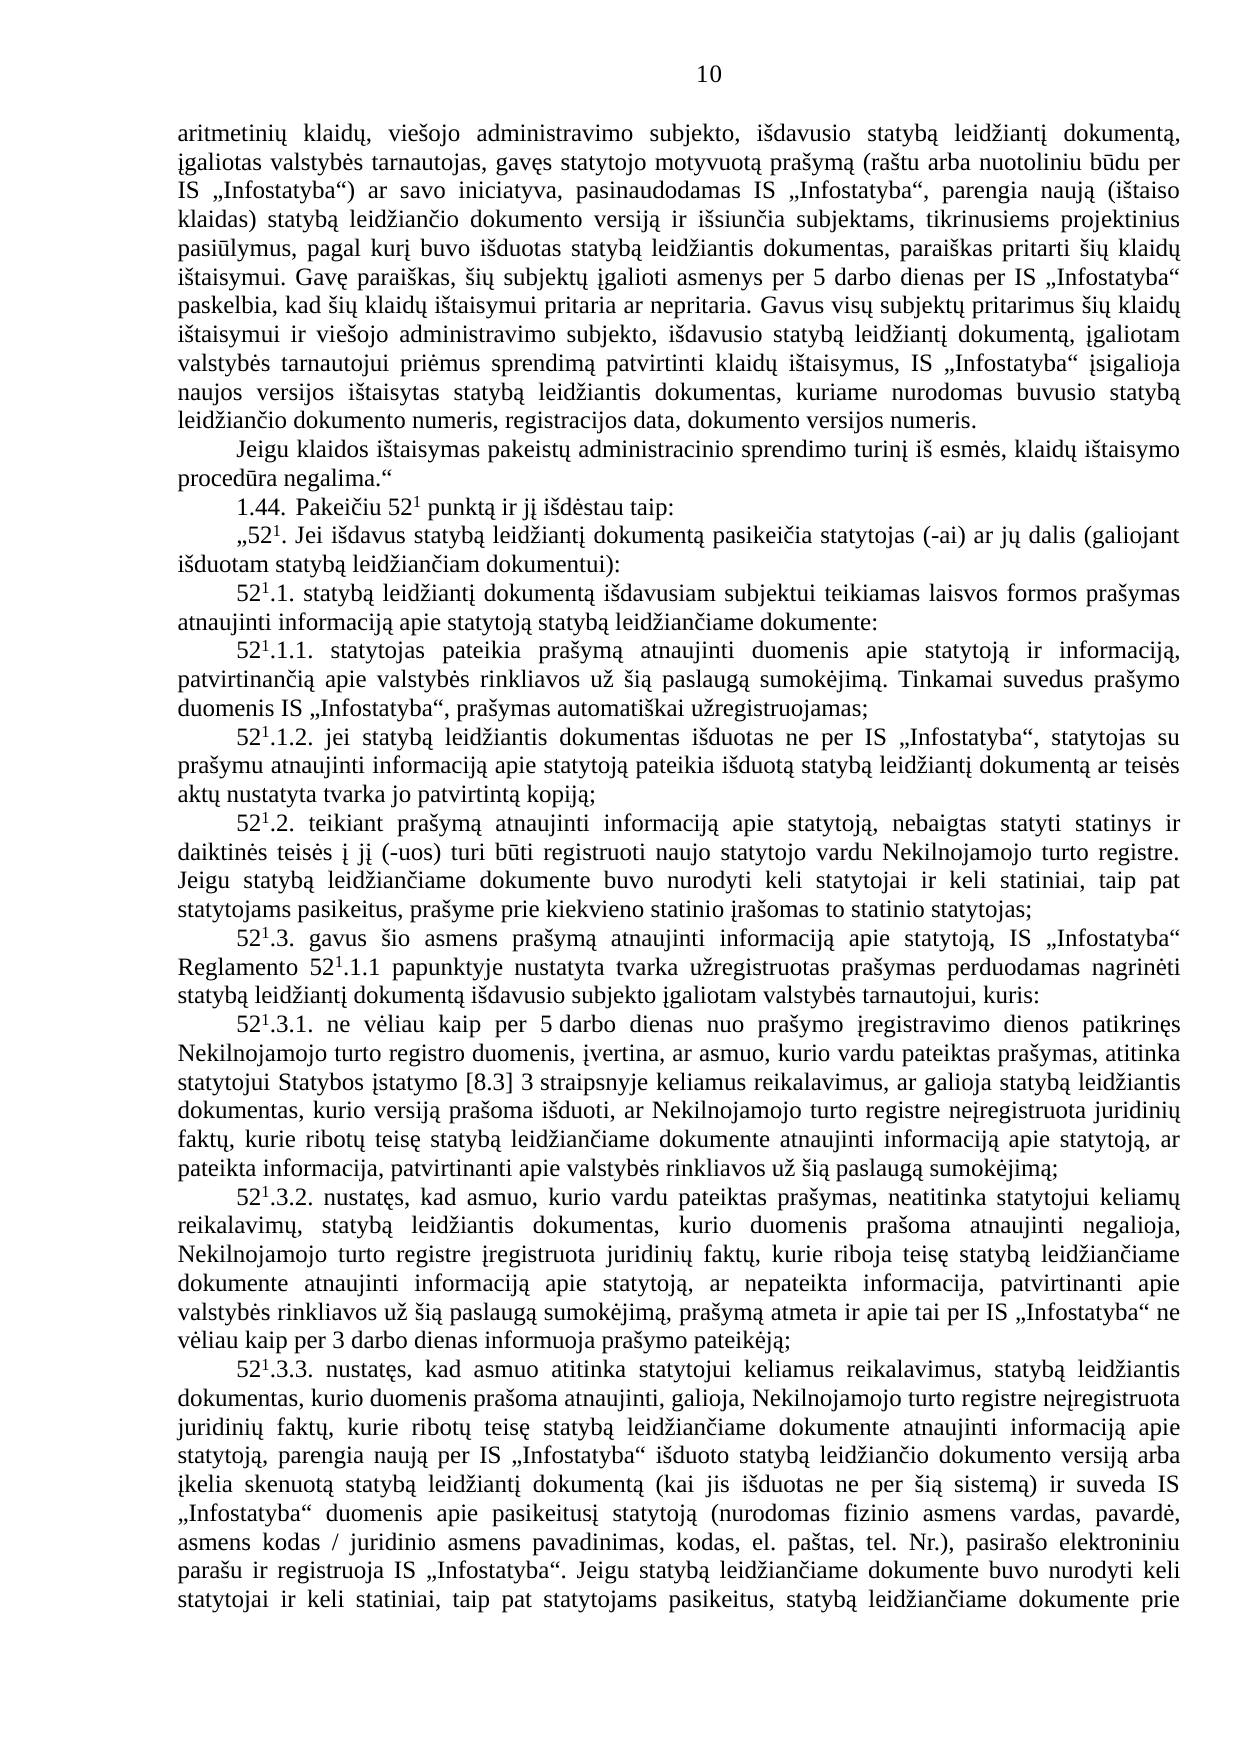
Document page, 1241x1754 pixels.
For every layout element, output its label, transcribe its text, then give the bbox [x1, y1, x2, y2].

text 521.3.3. nustatęs, kad asmuo atitinka statytojui keliamus reikalavimus, statybą leidžiantis dokumentas, kurio duomenis prašoma atnaujinti, galioja, Nekilnojamojo turto registre neįregistruota juridinių faktų, kurie ribotų teisę statybą leidžiančiame dokumente atnaujinti informaciją apie statytoją, parengia naują per IS „Infostatyba“ išduoto statybą leidžiančio dokumento versiją arba įkelia skenuotą statybą leidžiantį dokumentą (kai jis išduotas ne per šią sistemą) ir suveda IS „Infostatyba“ duomenis apie pasikeitusį statytoją (nurodomas fizinio asmens vardas, pavardė, asmens kodas / juridinio asmens pavadinimas, kodas, el. paštas, tel. Nr.), pasirašo elektroniniu parašu ir registruoja IS „Infostatyba“. Jeigu statybą leidžiančiame dokumente buvo nurodyti keli statytojai ir keli statiniai, taip pat statytojams pasikeitus, statybą leidžiančiame dokumente prie [177, 1354, 1181, 1613]
text aritmetinių klaidų, viešojo administravimo subjekto, išdavusio statybą leidžiantį dokumentą, įgaliotas valstybės tarnautojas, gavęs statytojo motyvuotą prašymą (raštu arba nuotoliniu būdu per IS „Infostatyba“) ar savo iniciatyva, pasinaudodamas IS „Infostatyba“, parengia naują (ištaiso klaidas) statybą leidžiančio dokumento versiją ir išsiunčia subjektams, tikrinusiems projektinius pasiūlymus, pagal kurį buvo išduotas statybą leidžiantis dokumentas, paraiškas pritarti šių klaidų ištaisymui. Gavę paraiškas, šių subjektų įgalioti asmenys per 5 darbo dienas per IS „Infostatyba“ paskelbia, kad šių klaidų ištaisymui pritaria ar nepritaria. Gavus visų subjektų pritarimus šių klaidų ištaisymui ir viešojo administravimo subjekto, išdavusio statybą leidžiantį dokumentą, įgaliotam valstybės tarnautojui priėmus sprendimą patvirtinti klaidų ištaisymus, IS „Infostatyba“ įsigalioja naujos versijos ištaisytas statybą leidžiantis dokumentas, kuriame nurodomas buvusio statybą leidžiančio dokumento numeris, registracijos data, dokumento versijos numeris. [177, 118, 1181, 434]
text 521.3.2. nustatęs, kad asmuo, kurio vardu pateiktas prašymas, neatitinka statytojui keliamų reikalavimų, statybą leidžiantis dokumentas, kurio duomenis prašoma atnaujinti negalioja, Nekilnojamojo turto registre įregistruota juridinių faktų, kurie riboja teisę statybą leidžiančiame dokumente atnaujinti informaciją apie statytoją, ar nepateikta informacija, patvirtinanti apie valstybės rinkliavos už šią paslaugą sumokėjimą, prašymą atmeta ir apie tai per IS „Infostatyba“ ne vėliau kaip per 3 darbo dienas informuoja prašymo pateikėją; [177, 1182, 1181, 1354]
text 1.44. Pakeičiu 521 punktą ir jį išdėstau taip: [236, 492, 1181, 521]
text 521.1.2. jei statybą leidžiantis dokumentas išduotas ne per IS „Infostatyba“, statytojas su prašymu atnaujinti informaciją apie statytoją pateikia išduotą statybą leidžiantį dokumentą ar teisės aktų nustatyta tvarka jo patvirtintą kopiją; [177, 722, 1181, 808]
text 521.3.1. ne vėliau kaip per 5 darbo dienas nuo prašymo įregistravimo dienos patikrinęs Nekilnojamojo turto registro duomenis, įvertina, ar asmuo, kurio vardu pateiktas prašymas, atitinka statytojui Statybos įstatymo [8.3] 3 straipsnyje keliamus reikalavimus, ar galioja statybą leidžiantis dokumentas, kurio versiją prašoma išduoti, ar Nekilnojamojo turto registre neįregistruota juridinių faktų, kurie ribotų teisę statybą leidžiančiame dokumente atnaujinti informaciją apie statytoją, ar pateikta informacija, patvirtinanti apie valstybės rinkliavos už šią paslaugą sumokėjimą; [177, 1009, 1181, 1182]
text 521.1. statybą leidžiantį dokumentą išdavusiam subjektui teikiamas laisvos formos prašymas atnaujinti informaciją apie statytoją statybą leidžiančiame dokumente: [177, 578, 1181, 636]
text 521.3. gavus šio asmens prašymą atnaujinti informaciją apie statytoją, IS „Infostatyba“ Reglamento 521.1.1 papunktyje nustatyta tvarka užregistruotas prašymas perduodamas nagrinėti statybą leidžiantį dokumentą išdavusio subjekto įgaliotam valstybės tarnautojui, kuris: [177, 923, 1181, 1009]
text „521. Jei išdavus statybą leidžiantį dokumentą pasikeičia statytojas (-ai) ar jų dalis (galiojant išduotam statybą leidžiančiam dokumentui): [177, 521, 1181, 578]
text 521.2. teikiant prašymą atnaujinti informaciją apie statytoją, nebaigtas statyti statinys ir daiktinės teisės į jį (-uos) turi būti registruoti naujo statytojo vardu Nekilnojamojo turto registre. Jeigu statybą leidžiančiame dokumente buvo nurodyti keli statytojai ir keli statiniai, taip pat statytojams pasikeitus, prašyme prie kiekvieno statinio įrašomas to statinio statytojas; [177, 808, 1181, 923]
text Jeigu klaidos ištaisymas pakeistų administracinio sprendimo turinį iš esmės, klaidų ištaisymo procedūra negalima.“ [177, 434, 1181, 492]
text 521.1.1. statytojas pateikia prašymą atnaujinti duomenis apie statytoją ir informaciją, patvirtinančią apie valstybės rinkliavos už šią paslaugą sumokėjimą. Tinkamai suvedus prašymo duomenis IS „Infostatyba“, prašymas automatiškai užregistruojamas; [177, 636, 1181, 722]
